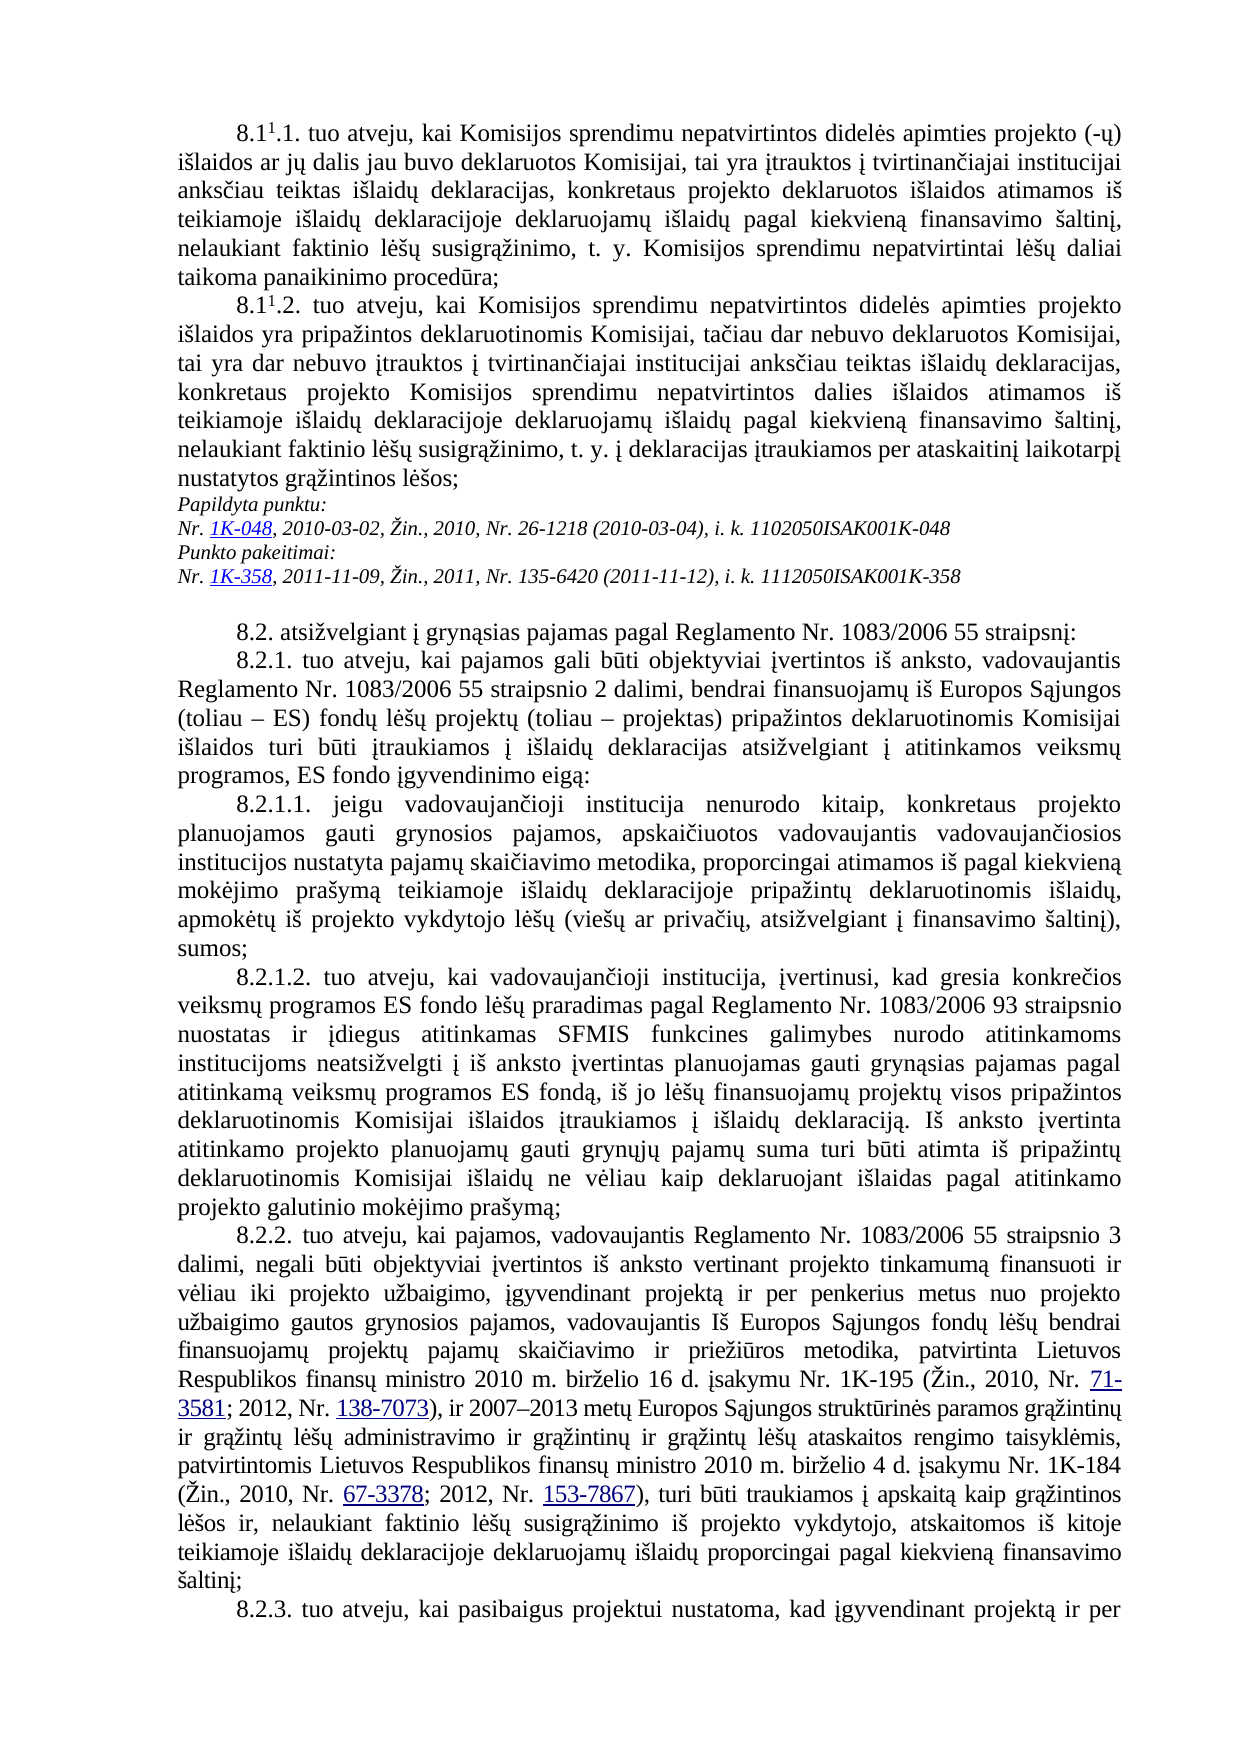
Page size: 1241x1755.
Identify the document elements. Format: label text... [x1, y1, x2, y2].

text Nr. 1K-358, 2011-11-09, Žin., 2011, Nr. 135-6420 (2011-11-12), i. k. 1112050ISAK001K-358 [177, 564, 1122, 588]
text Papildyta punktu: [177, 492, 1122, 516]
text 8.2.1.1. jeigu vadovaujančioji institucija nenurodo kitaip, konkretaus projekto planuojamos gauti grynosios pajamos, apskaičiuotos vadovaujantis vadovaujančiosios institucijos nustatyta pajamų skaičiavimo metodika, proporcingai atimamos iš pagal kiekvieną mokėjimo prašymą teikiamoje išlaidų deklaracijoje pripažintų deklaruotinomis išlaidų, apmokėtų iš projekto vykdytojo lėšų (viešų ar privačių, atsižvelgiant į finansavimo šaltinį), sumos; [177, 789, 1122, 962]
text 8.2.1. tuo atveju, kai pajamos gali būti objektyviai įvertintos iš anksto, vadovaujantis Reglamento Nr. 1083/2006 55 straipsnio 2 dalimi, bendrai finansuojamų iš Europos Sąjungos (toliau – ES) fondų lėšų projektų (toliau – projektas) pripažintos deklaruotinomis Komisijai išlaidos turi būti įtraukiamos į išlaidų deklaracijas atsižvelgiant į atitinkamos veiksmų programos, ES fondo įgyvendinimo eigą: [177, 646, 1122, 789]
text Punkto pakeitimai: [177, 540, 1122, 564]
text 8.2.2. tuo atveju, kai pajamos, vadovaujantis Reglamento Nr. 1083/2006 55 straipsnio 3 dalimi, negali būti objektyviai įvertintos iš anksto vertinant projekto tinkamumą finansuoti ir vėliau iki projekto užbaigimo, įgyvendinant projektą ir per penkerius metus nuo projekto užbaigimo gautos grynosios pajamos, vadovaujantis Iš Europos Sąjungos fondų lėšų bendrai finansuojamų projektų pajamų skaičiavimo ir priežiūros metodika, patvirtinta Lietuvos Respublikos finansų ministro 2010 m. birželio 16 d. įsakymu Nr. 1K-195 (Žin., 2010, Nr. 71-3581; 2012, Nr. 138-7073), ir 2007–2013 metų Europos Sąjungos struktūrinės paramos grąžintinų ir grąžintų lėšų administravimo ir grąžintinų ir grąžintų lėšų ataskaitos rengimo taisyklėmis, patvirtintomis Lietuvos Respublikos finansų ministro 2010 m. birželio 4 d. įsakymu Nr. 1K-184 (Žin., 2010, Nr. 67-3378; 2012, Nr. 153-7867), turi būti traukiamos į apskaitą kaip grąžintinos lėšos ir, nelaukiant faktinio lėšų susigrąžinimo iš projekto vykdytojo, atskaitomos iš kitoje teikiamoje išlaidų deklaracijoje deklaruojamų išlaidų proporcingai pagal kiekvieną finansavimo šaltinį; [177, 1221, 1122, 1594]
text 8.2.3. tuo atveju, kai pasibaigus projektui nustatoma, kad įgyvendinant projektą ir per [177, 1594, 1122, 1623]
text 8.2. atsižvelgiant į grynąsias pajamas pagal Reglamento Nr. 1083/2006 55 straipsnį: [177, 617, 1122, 646]
text Nr. 1K-048, 2010-03-02, Žin., 2010, Nr. 26-1218 (2010-03-04), i. k. 1102050ISAK001K-048 [177, 516, 1122, 540]
text 8.2.1.2. tuo atveju, kai vadovaujančioji institucija, įvertinusi, kad gresia konkrečios veiksmų programos ES fondo lėšų praradimas pagal Reglamento Nr. 1083/2006 93 straipsnio nuostatas ir įdiegus atitinkamas SFMIS funkcines galimybes nurodo atitinkamoms institucijoms neatsižvelgti į iš anksto įvertintas planuojamas gauti grynąsias pajamas pagal atitinkamą veiksmų programos ES fondą, iš jo lėšų finansuojamų projektų visos pripažintos deklaruotinomis Komisijai išlaidos įtraukiamos į išlaidų deklaraciją. Iš anksto įvertinta atitinkamo projekto planuojamų gauti grynųjų pajamų suma turi būti atimta iš pripažintų deklaruotinomis Komisijai išlaidų ne vėliau kaip deklaruojant išlaidas pagal atitinkamo projekto galutinio mokėjimo prašymą; [177, 962, 1122, 1221]
text 8.11.1. tuo atveju, kai Komisijos sprendimu nepatvirtintos didelės apimties projekto (-ų) išlaidos ar jų dalis jau buvo deklaruotos Komisijai, tai yra įtrauktos į tvirtinančiajai institucijai anksčiau teiktas išlaidų deklaracijas, konkretaus projekto deklaruotos išlaidos atimamos iš teikiamoje išlaidų deklaracijoje deklaruojamų išlaidų pagal kiekvieną finansavimo šaltinį, nelaukiant faktinio lėšų susigrąžinimo, t. y. Komisijos sprendimu nepatvirtintai lėšų daliai taikoma panaikinimo procedūra; [177, 118, 1122, 291]
text 8.11.2. tuo atveju, kai Komisijos sprendimu nepatvirtintos didelės apimties projekto išlaidos yra pripažintos deklaruotinomis Komisijai, tačiau dar nebuvo deklaruotos Komisijai, tai yra dar nebuvo įtrauktos į tvirtinančiajai institucijai anksčiau teiktas išlaidų deklaracijas, konkretaus projekto Komisijos sprendimu nepatvirtintos dalies išlaidos atimamos iš teikiamoje išlaidų deklaracijoje deklaruojamų išlaidų pagal kiekvieną finansavimo šaltinį, nelaukiant faktinio lėšų susigrąžinimo, t. y. į deklaracijas įtraukiamos per ataskaitinį laikotarpį nustatytos grąžintinos lėšos; [177, 291, 1122, 492]
